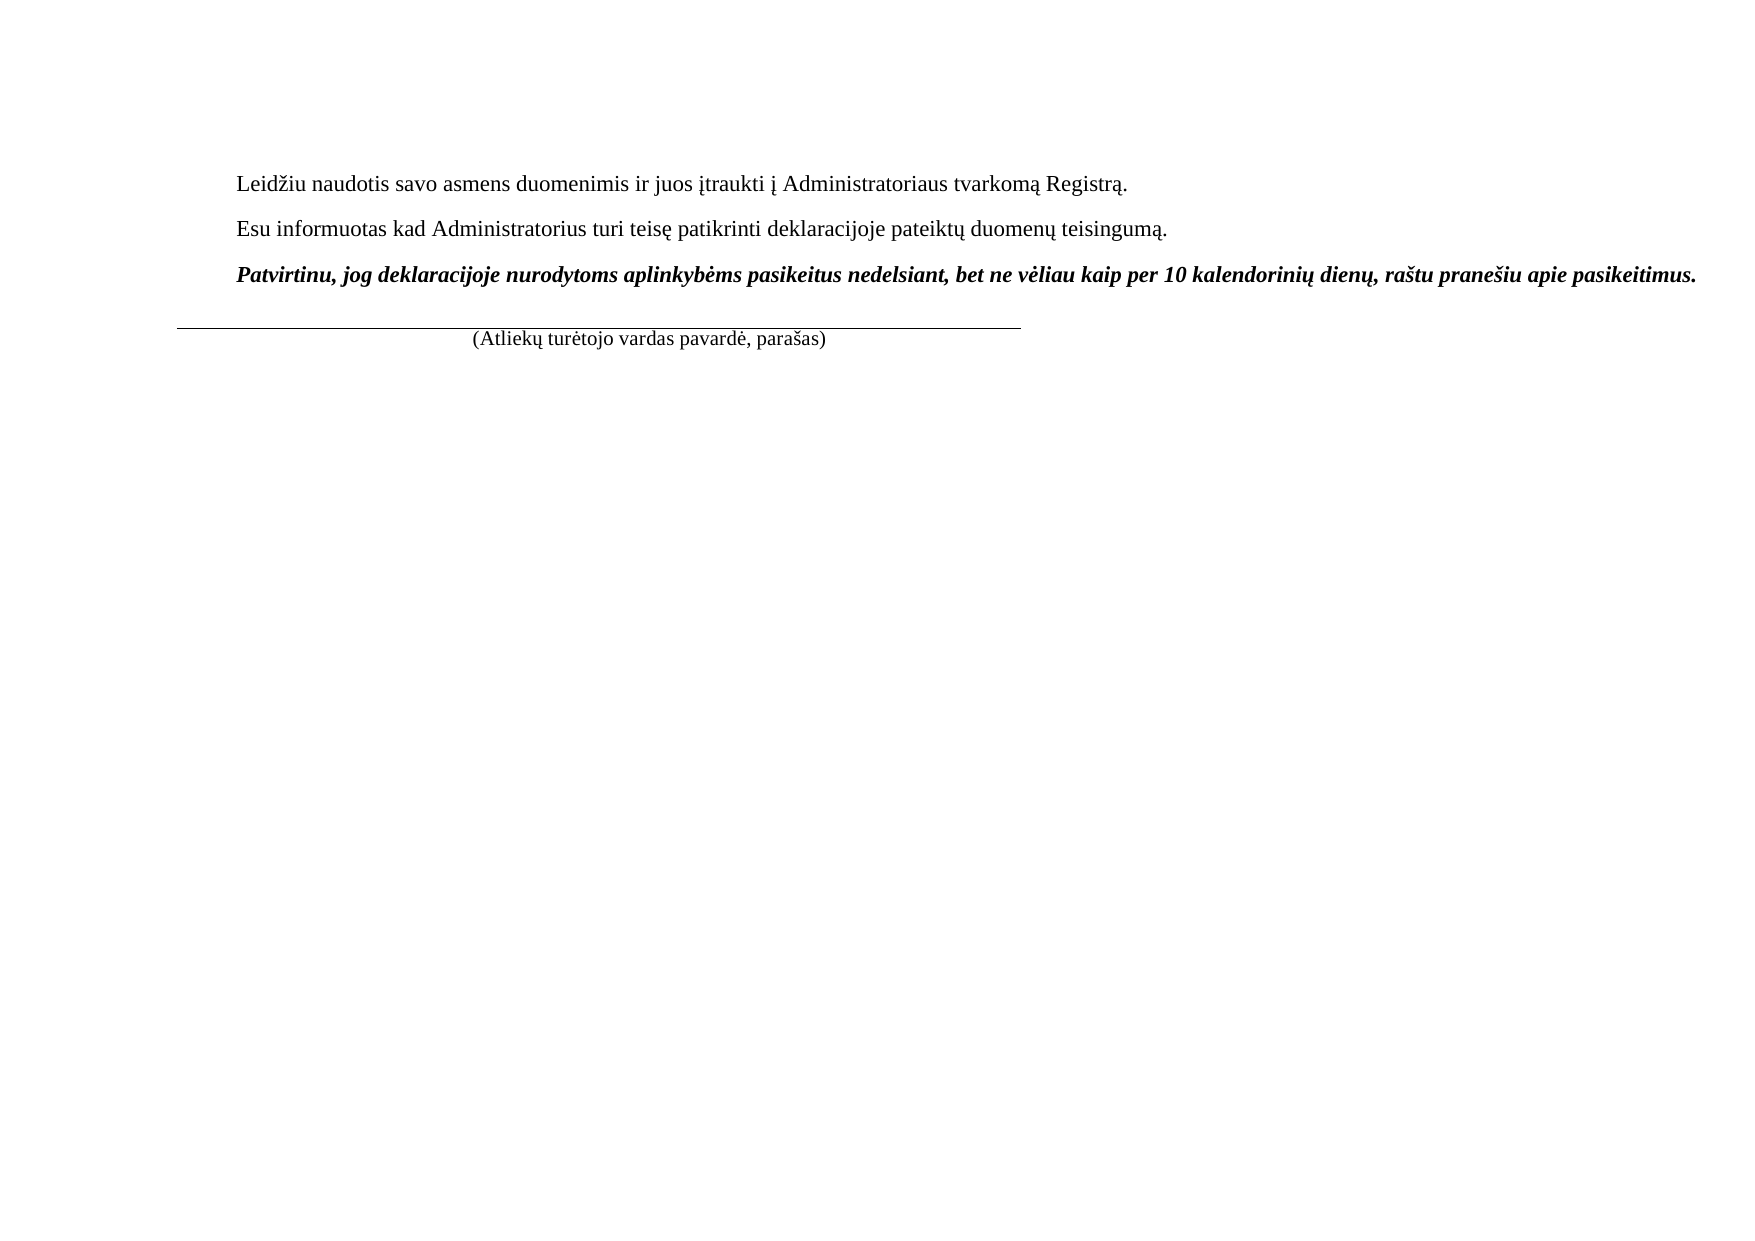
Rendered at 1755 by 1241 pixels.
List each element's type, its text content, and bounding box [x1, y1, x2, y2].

text Leidžiu naudotis savo asmens duomenimis ir juos įtraukti į Administratoriaus tvarkomą Registrą. [177, 170, 1695, 196]
text (Atliekų turėtojo vardas pavardė, parašas) [472, 326, 1695, 349]
text Patvirtinu, jog deklaracijoje nurodytoms aplinkybėms pasikeitus nedelsiant, bet ne vėliau kaip per 10 kalendorinių dienų, raštu pranešiu apie pasikeitimus. [177, 261, 1713, 287]
text Esu informuotas kad Administratorius turi teisę patikrinti deklaracijoje pateiktų duomenų teisingumą. [177, 215, 1695, 242]
